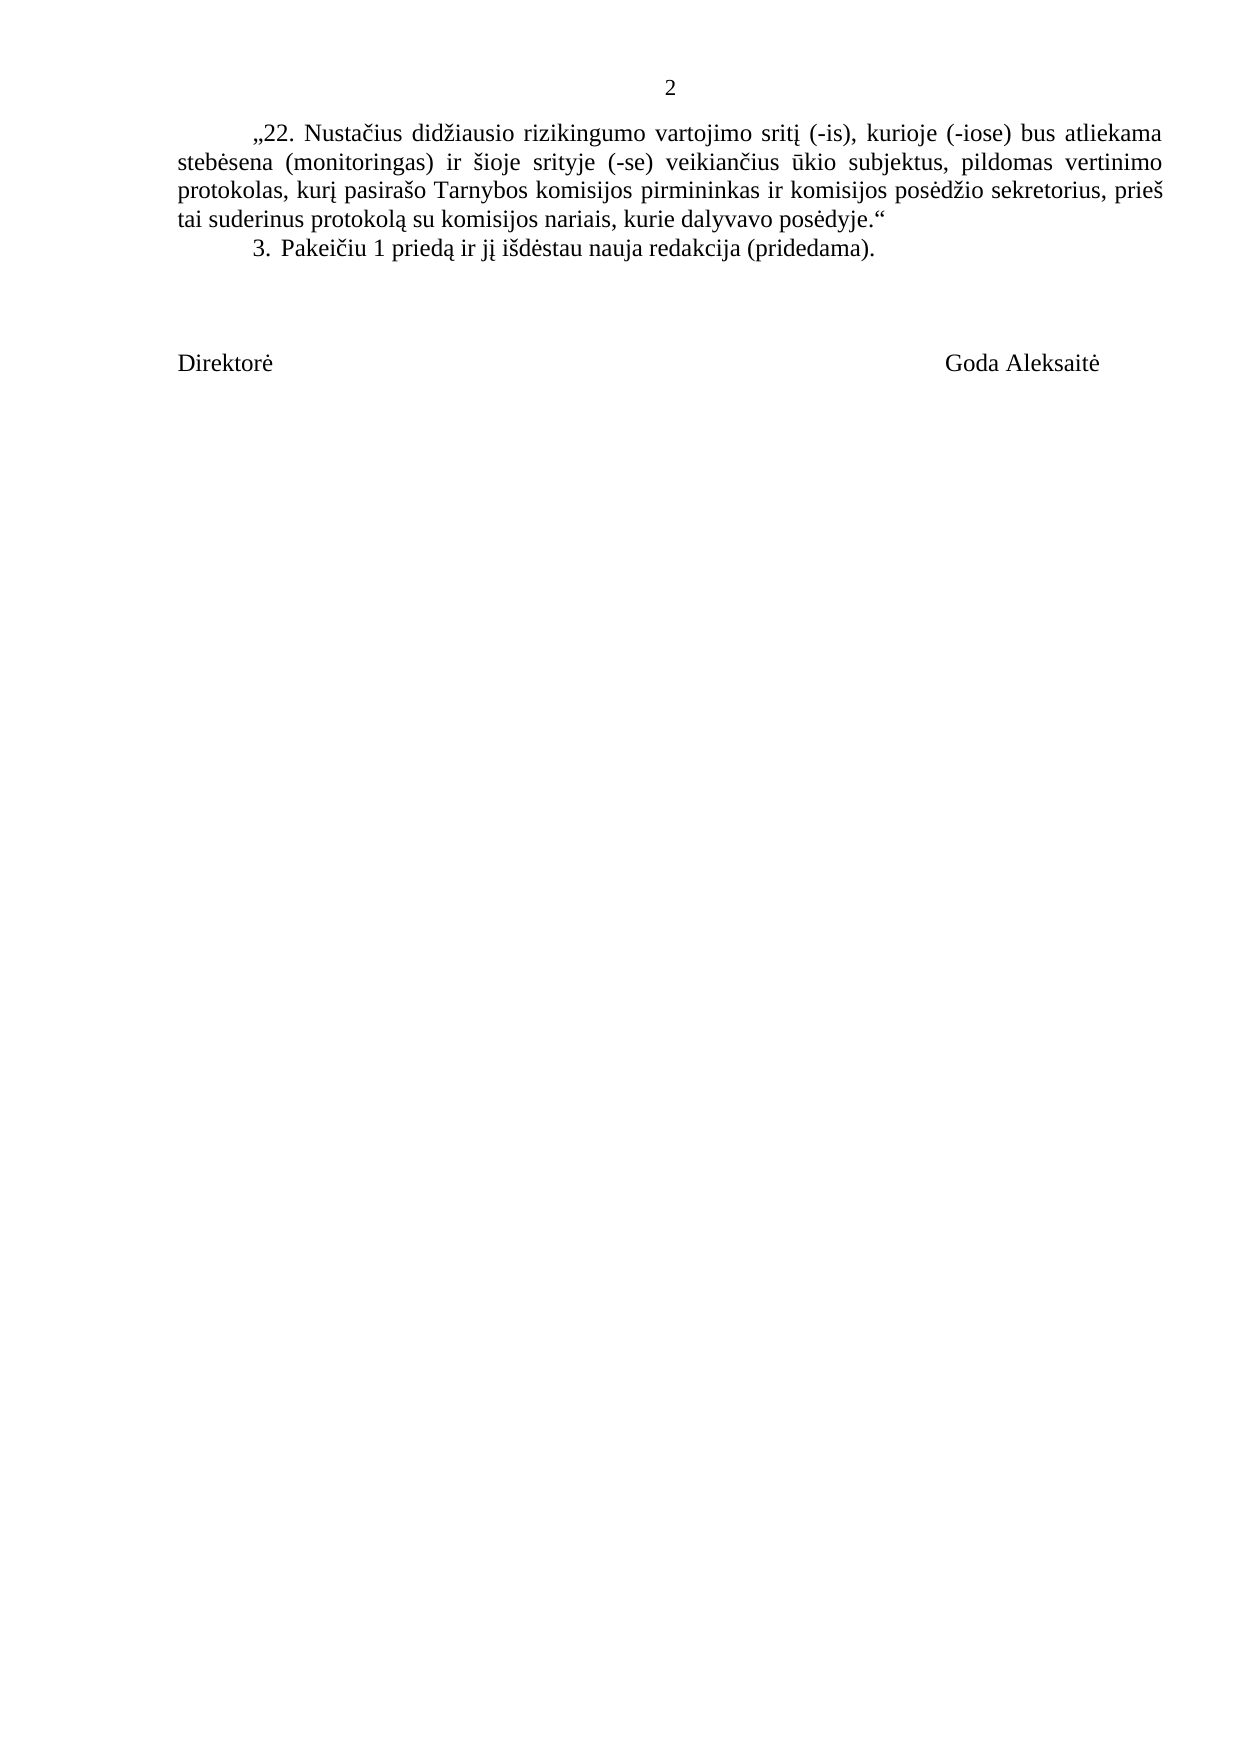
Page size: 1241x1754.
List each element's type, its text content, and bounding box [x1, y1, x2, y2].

text „22. Nustačius didžiausio rizikingumo vartojimo sritį (-is), kurioje (-iose) bus atliekama stebėsena (monitoringas) ir šioje srityje (-se) veikiančius ūkio subjektus, pildomas vertinimo protokolas, kurį pasirašo Tarnybos komisijos pirmininkas ir komisijos posėdžio sekretorius, prieš tai suderinus protokolą su komisijos nariais, kurie dalyvavo posėdyje.“ [177, 118, 1163, 233]
text Direktorė Goda Aleksaitė [177, 348, 1163, 377]
text 3. Pakeičiu 1 priedą ir jį išdėstau nauja redakcija (pridedama). [177, 233, 1163, 262]
